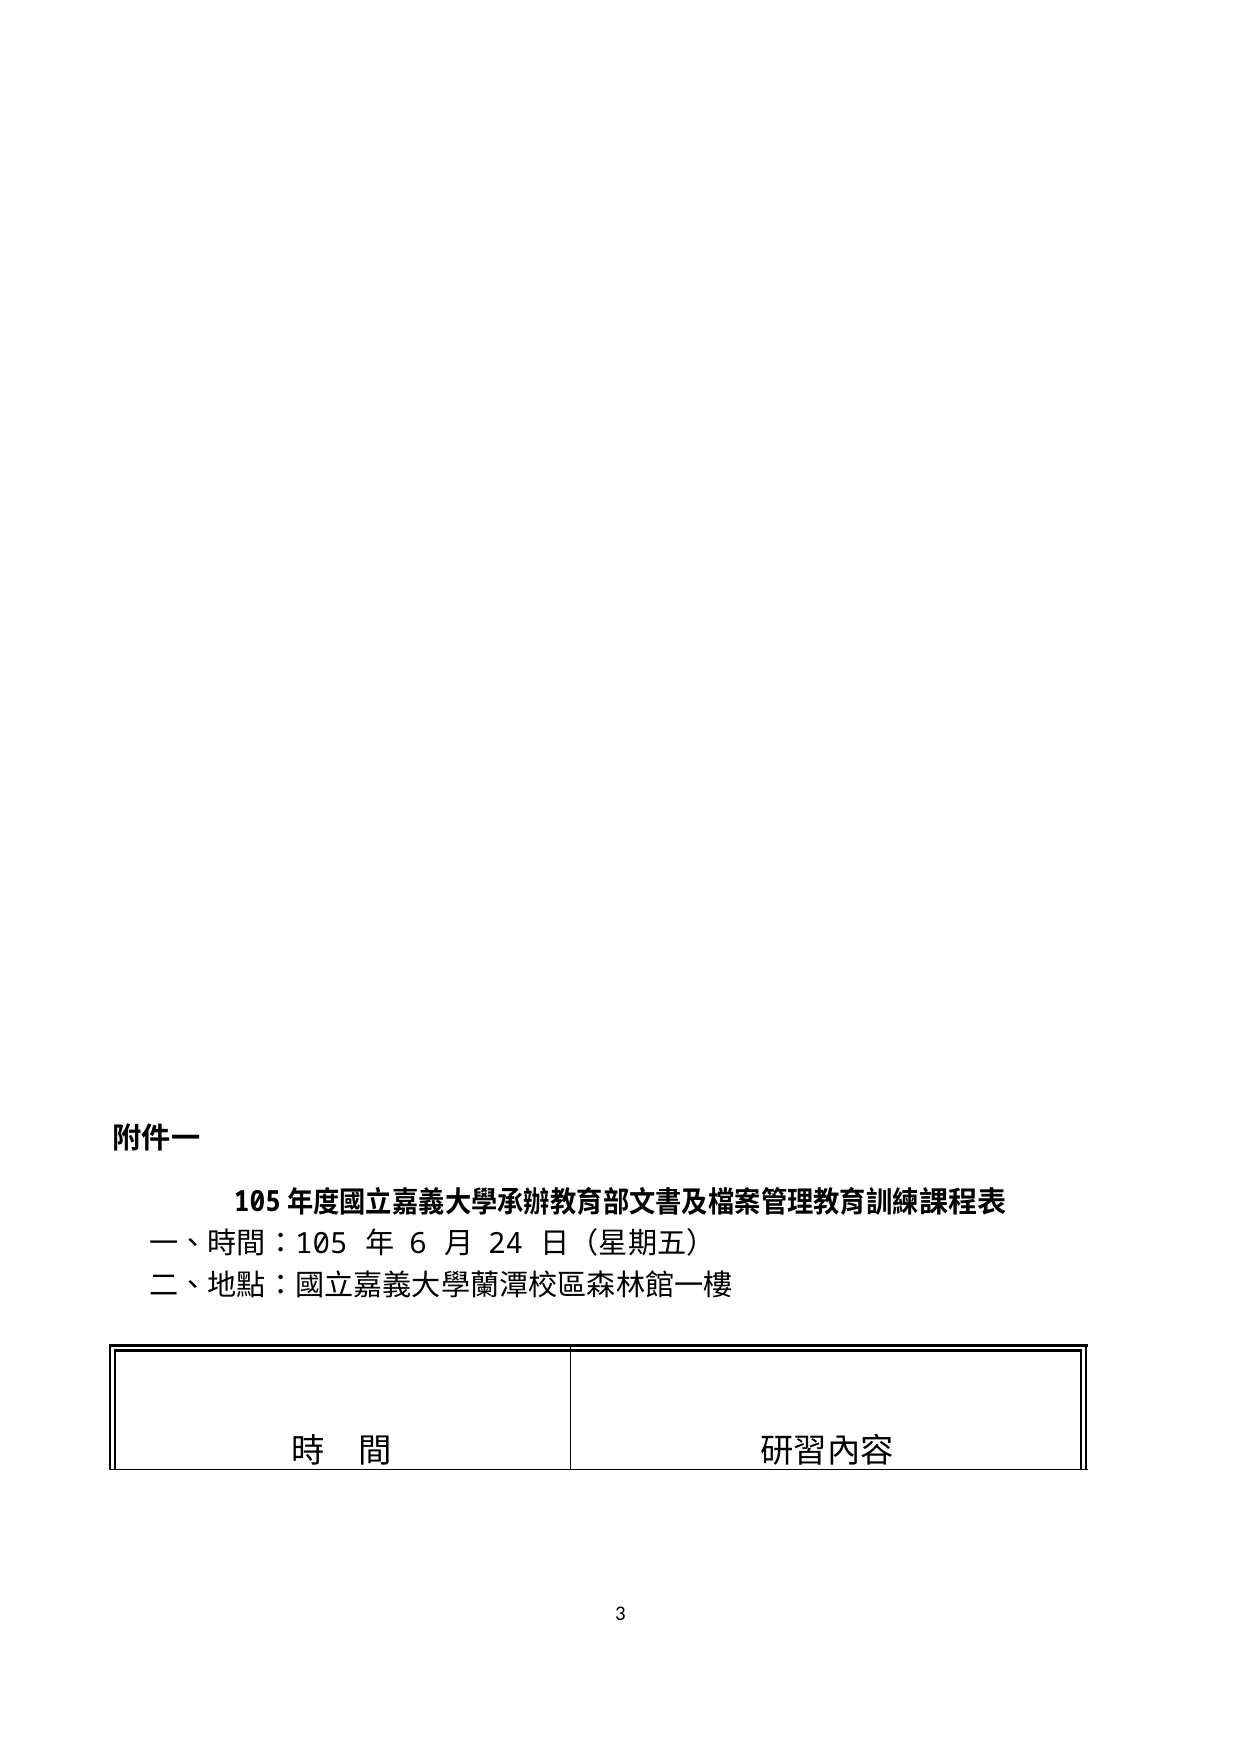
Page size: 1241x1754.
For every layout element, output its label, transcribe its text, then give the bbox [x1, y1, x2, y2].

table_header 研習內容 [571, 1352, 1080, 1469]
text 附件一 [112, 1094, 1128, 1157]
text 105年度國立嘉義大學承辦教育部文書及檔案管理教育訓練課程表 [112, 1157, 1128, 1219]
table_header 時 間 [116, 1352, 570, 1469]
text 一、時間：105 年 6 月 24 日（星期五） [148, 1219, 1083, 1262]
text 二、地點：國立嘉義大學蘭潭校區森林館一樓 [148, 1262, 1083, 1304]
